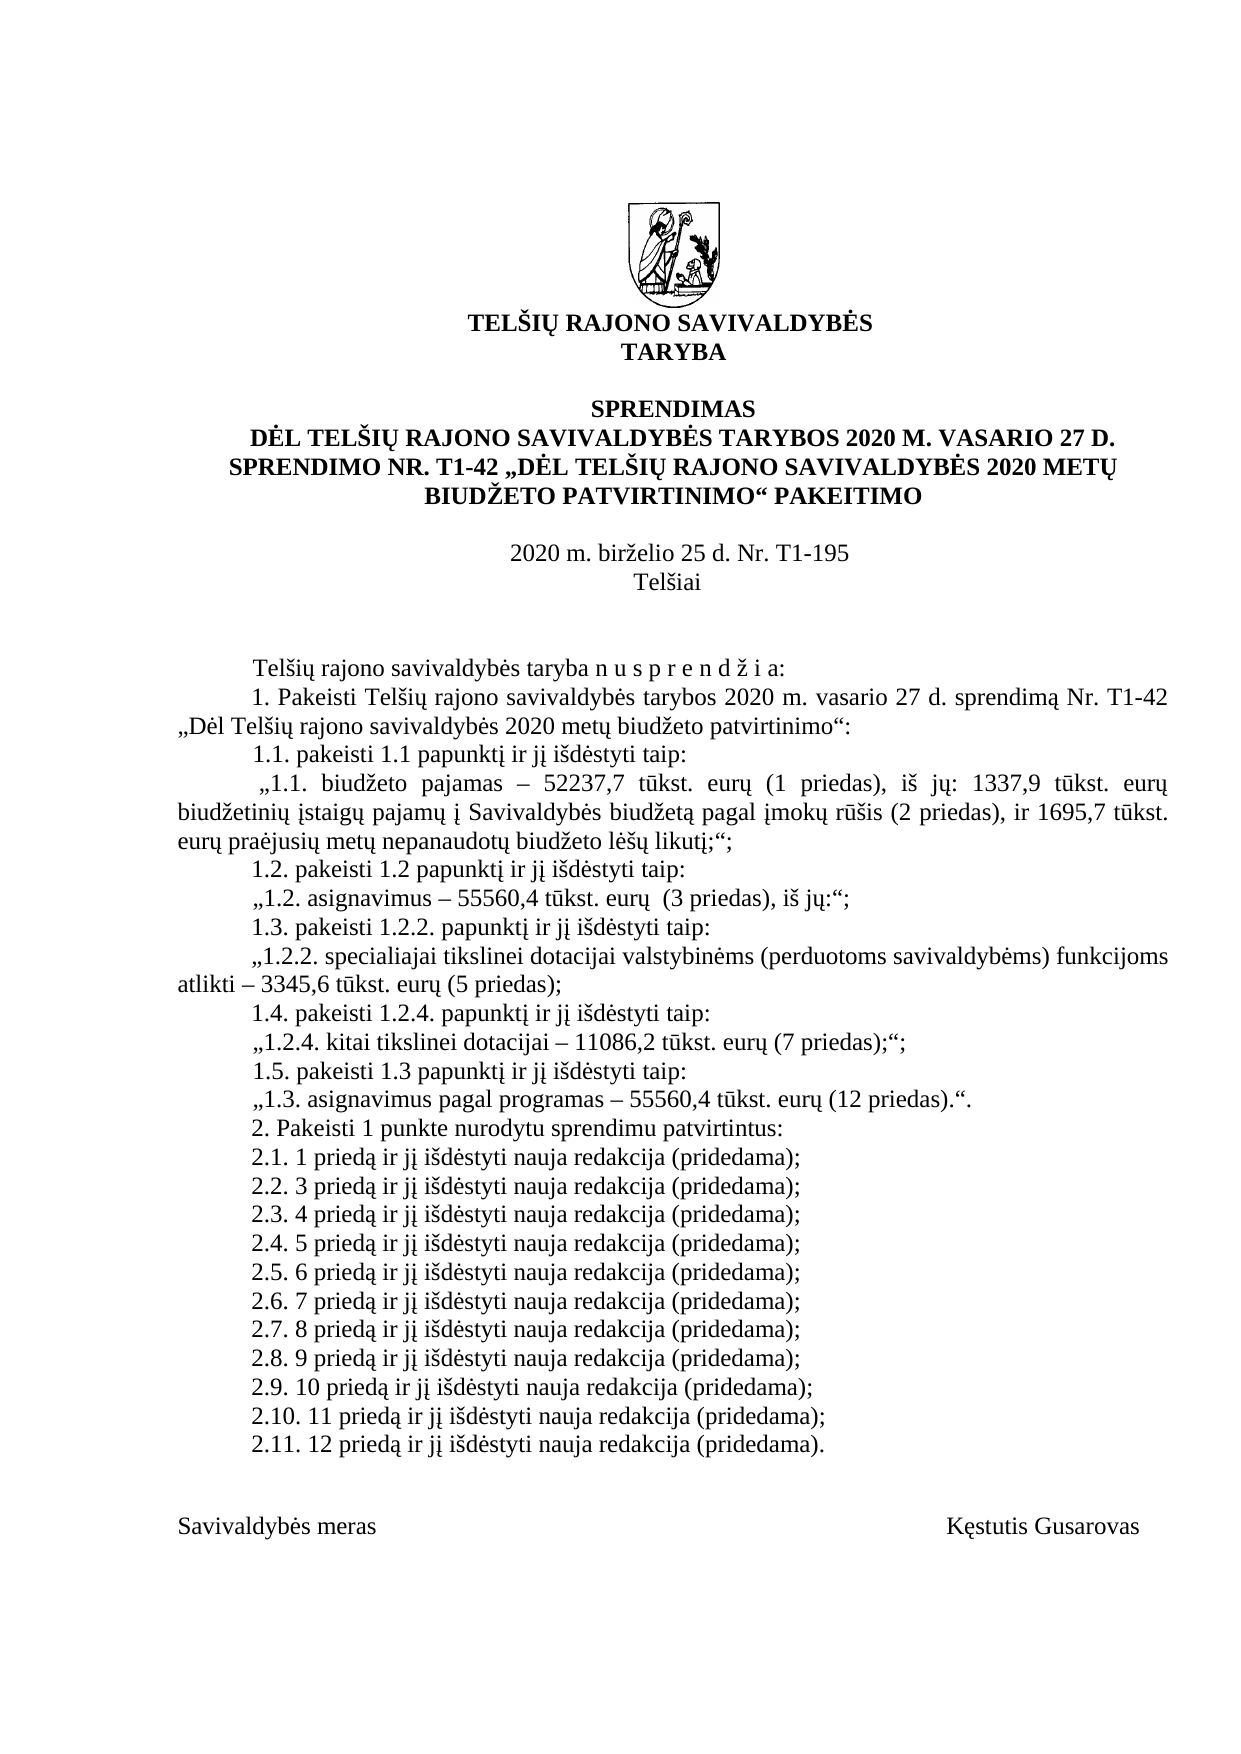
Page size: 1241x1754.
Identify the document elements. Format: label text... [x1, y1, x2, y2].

text Telšių rajono savivaldybės taryba nusprendžia: [177, 653, 1169, 682]
text „1.2. asignavimus – 55560,4 tūkst. eurų (3 priedas), iš jų:“; [177, 883, 1169, 912]
text 2.1. 1 priedą ir jį išdėstyti nauja redakcija (pridedama); [177, 1142, 1169, 1171]
text 1.5. pakeisti 1.3 papunktį ir jį išdėstyti taip: [177, 1056, 1169, 1084]
text 2.4. 5 priedą ir jį išdėstyti nauja redakcija (pridedama); [177, 1228, 1169, 1257]
text 1.3. pakeisti 1.2.2. papunktį ir jį išdėstyti taip: [177, 912, 1169, 941]
text 2.10. 11 priedą ir jį išdėstyti nauja redakcija (pridedama); [177, 1401, 1169, 1429]
text Telšiai [177, 567, 1169, 596]
text 2.5. 6 priedą ir jį išdėstyti nauja redakcija (pridedama); [177, 1257, 1169, 1286]
text Savivaldybės meras Kęstutis Gusarovas [177, 1511, 1169, 1540]
text 2.7. 8 priedą ir jį išdėstyti nauja redakcija (pridedama); [177, 1314, 1169, 1343]
text „1.2.2. specialiajai tikslinei dotacijai valstybinėms (perduotoms savivaldybėms) funkcijoms atlikti – 3345,6 tūkst. eurų (5 priedas); [177, 941, 1169, 998]
text DĖL TELŠIŲ RAJONO SAVIVALDYBĖS TARYBOS 2020 M. VASARIO 27 D. SPRENDIMO NR. T1-42 „DĖL TELŠIŲ RAJONO SAVIVALDYBĖS 2020 METŲ BIUDŽETO PATVIRTINIMO“ PAKEITIMO [177, 423, 1169, 509]
text 1. Pakeisti Telšių rajono savivaldybės tarybos 2020 m. vasario 27 d. sprendimą Nr. T1-42 „Dėl Telšių rajono savivaldybės 2020 metų biudžeto patvirtinimo“: [177, 682, 1169, 739]
text „1.3. asignavimus pagal programas – 55560,4 tūkst. eurų (12 priedas).“. [177, 1084, 1169, 1113]
text 2. Pakeisti 1 punkte nurodytu sprendimu patvirtintus: [177, 1113, 1169, 1142]
text 2.2. 3 priedą ir jį išdėstyti nauja redakcija (pridedama); [177, 1171, 1169, 1199]
text SPRENDIMAS [177, 394, 1169, 423]
text TELŠIŲ RAJONO SAVIVALDYBĖS [177, 308, 1169, 337]
text 2.6. 7 priedą ir jį išdėstyti nauja redakcija (pridedama); [177, 1286, 1169, 1314]
text 2.9. 10 priedą ir jį išdėstyti nauja redakcija (pridedama); [177, 1372, 1169, 1401]
text TARYBA [177, 337, 1169, 366]
text „1.2.4. kitai tikslinei dotacijai – 11086,2 tūkst. eurų (7 priedas);“; [177, 1027, 1169, 1056]
text 2.8. 9 priedą ir jį išdėstyti nauja redakcija (pridedama); [177, 1343, 1169, 1372]
text „1.1. biudžeto pajamas – 52237,7 tūkst. eurų (1 priedas), iš jų: 1337,9 tūkst. eurų biudžetinių įstaigų pajamų į Savivaldybės biudžetą pagal įmokų rūšis (2 priedas), ir 1695,7 tūkst. eurų praėjusių metų nepanaudotų biudžeto lėšų likutį;“; [177, 768, 1169, 854]
text 2.3. 4 priedą ir jį išdėstyti nauja redakcija (pridedama); [177, 1199, 1169, 1228]
text 1.1. pakeisti 1.1 papunktį ir jį išdėstyti taip: [177, 739, 1169, 768]
text 2020 m. birželio 25 d. Nr. T1-195 [177, 538, 1169, 567]
text 1.2. pakeisti 1.2 papunktį ir jį išdėstyti taip: [177, 854, 1169, 883]
text 1.4. pakeisti 1.2.4. papunktį ir jį išdėstyti taip: [177, 998, 1169, 1027]
text 2.11. 12 priedą ir jį išdėstyti nauja redakcija (pridedama). [177, 1429, 1169, 1458]
